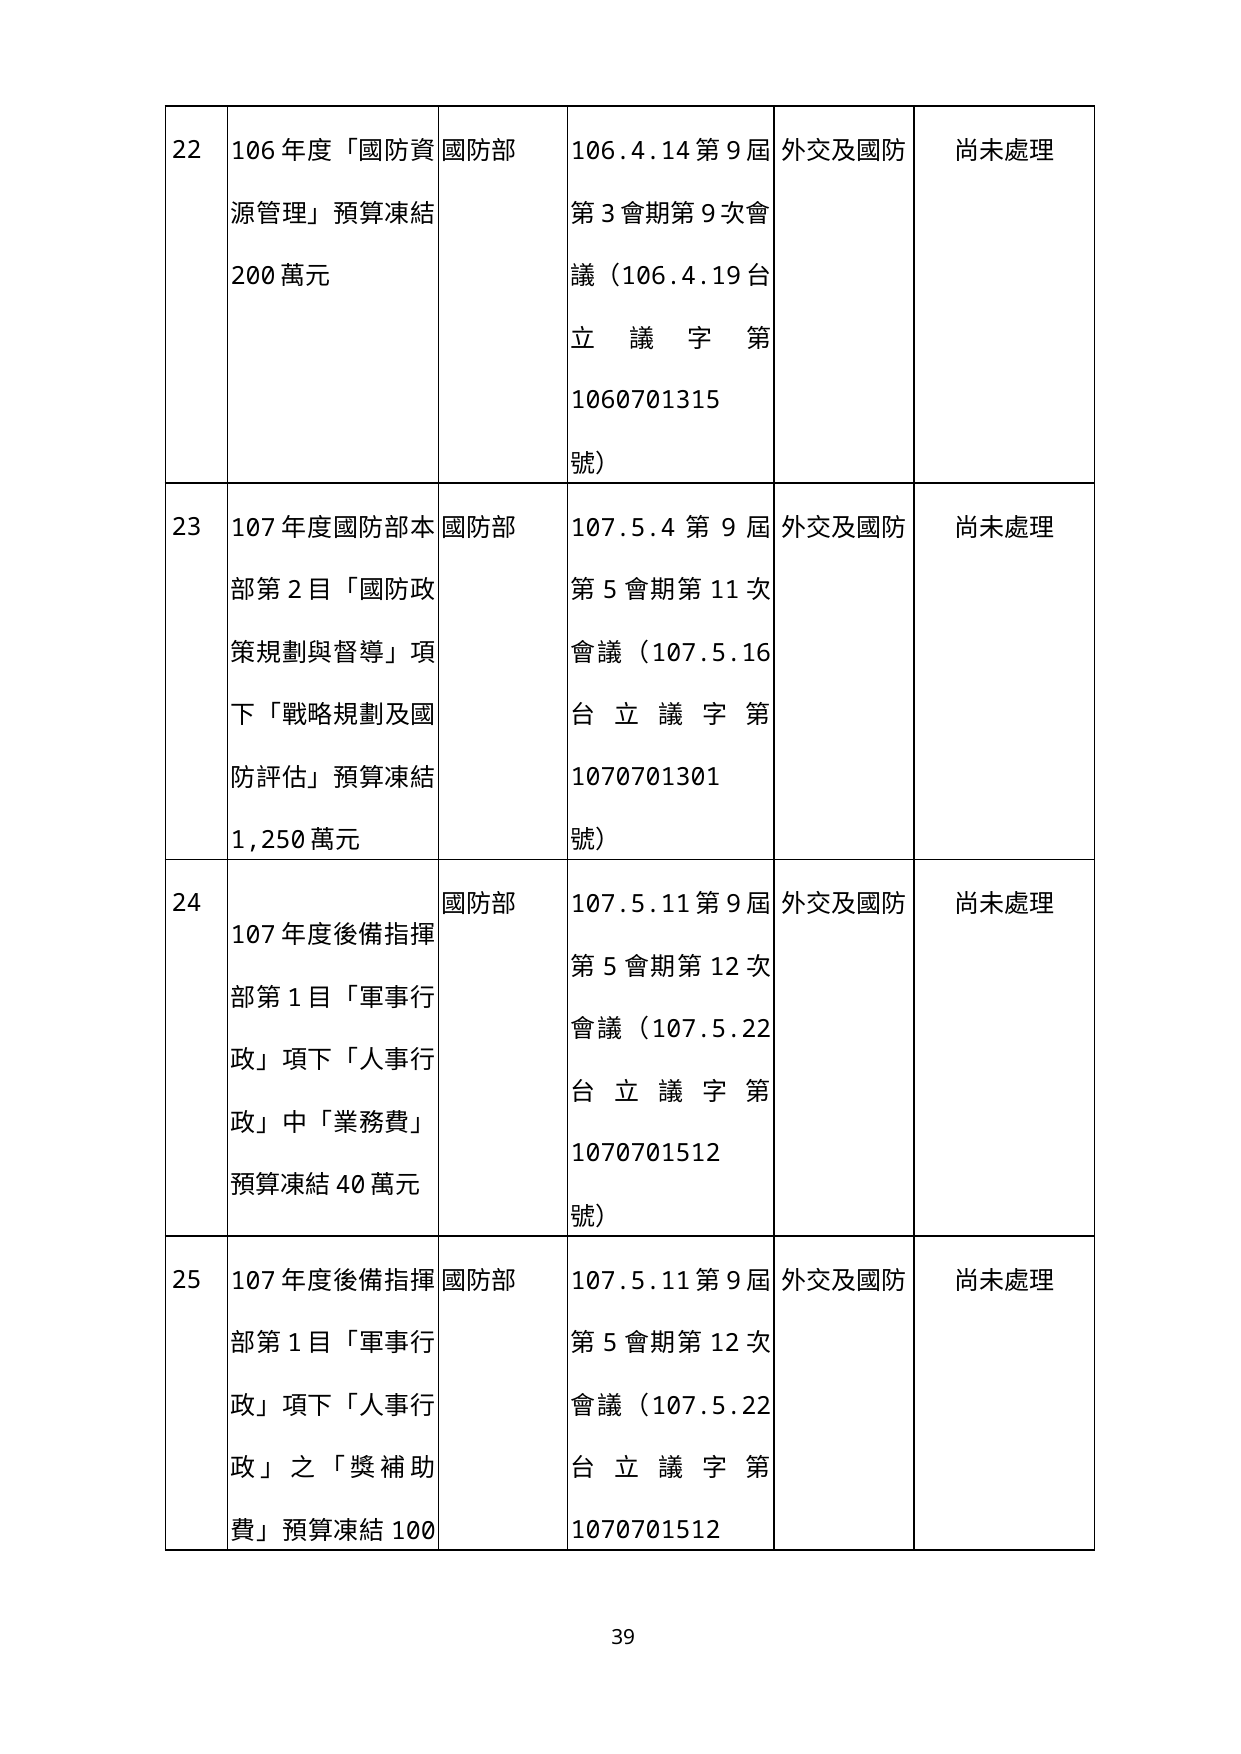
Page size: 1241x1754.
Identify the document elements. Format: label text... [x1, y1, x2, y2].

table_cell 107.5.4第9屆第5會期第11次會議（107.5.16台立議字第1070701301號） [568, 484, 773, 858]
table_cell 外交及國防 [775, 107, 913, 482]
table_cell 106.4.14第9屆第3會期第9次會議（106.4.19台立議字第1060701315號） [568, 107, 773, 482]
table_cell 國防部 [439, 484, 567, 858]
table_cell 外交及國防 [775, 1237, 913, 1549]
table_cell 尚未處理 [915, 107, 1094, 482]
table_cell 尚未處理 [915, 484, 1094, 858]
table_cell [166, 1237, 227, 1549]
table_cell 尚未處理 [915, 1237, 1094, 1549]
table_cell [166, 484, 227, 858]
table_cell 國防部 [439, 107, 567, 482]
table_cell 尚未處理 [915, 860, 1094, 1235]
table_cell 106年度「國防資源管理」預算凍結200萬元 [228, 107, 438, 482]
table_cell 107年度後備指揮部第1目「軍事行政」項下「人事行政」中「業務費」預算凍結40萬元 [228, 860, 438, 1235]
table_cell [166, 107, 227, 482]
table_cell 外交及國防 [775, 484, 913, 858]
table_cell 107年度國防部本部第2目「國防政策規劃與督導」項下「戰略規劃及國防評估」預算凍結1,250萬元 [228, 484, 438, 858]
table_cell 107.5.11第9屆第5會期第12次會議（107.5.22台立議字第1070701512 [568, 1237, 773, 1549]
table_cell 國防部 [439, 860, 567, 1235]
table_cell 107.5.11第9屆第5會期第12次會議（107.5.22台立議字第1070701512號） [568, 860, 773, 1235]
table_cell 國防部 [439, 1237, 567, 1549]
table_cell 107年度後備指揮部第1目「軍事行政」項下「人事行政」之「獎補助費」預算凍結100 [228, 1237, 438, 1549]
table_cell [166, 860, 227, 1235]
table_cell 外交及國防 [775, 860, 913, 1235]
